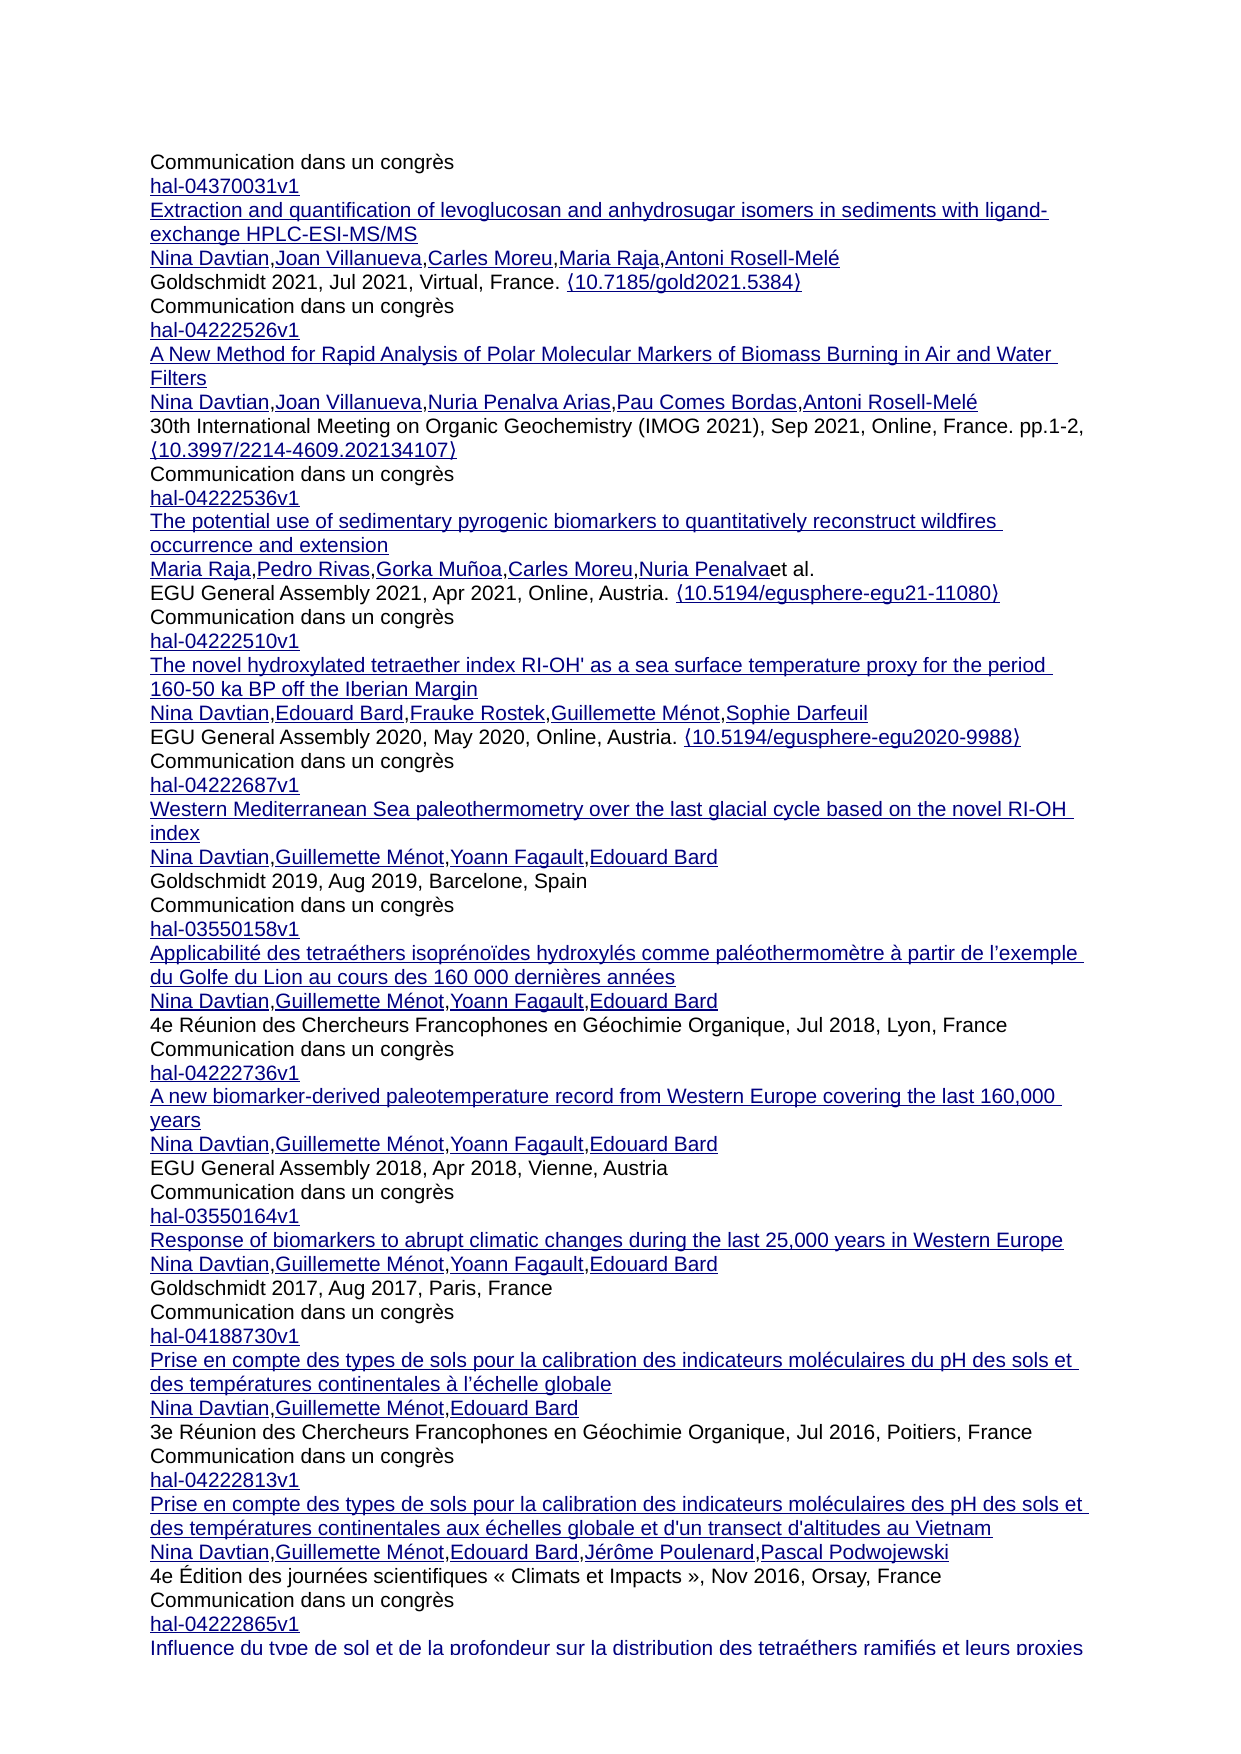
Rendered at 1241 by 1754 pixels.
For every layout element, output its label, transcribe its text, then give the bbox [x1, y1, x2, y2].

table_cell The novel hydroxylated tetraether index RI-OH' as a sea surface temperature proxy for the period 160-50 ka BP off the Iberian Margin Nina Davtian,Edouard Bard,Frauke Rostek,Guillemette Ménot,Sophie Darfeuil EGU General Assembly 2020, May 2020, Online, Austria. ⟨10.5194/egusphere-egu2020-9988⟩ Communication dans un congrès hal-04222687v1 [150, 653, 1090, 797]
table_cell Applicabilité des tetraéthers isoprénoïdes hydroxylés comme paléothermomètre à partir de l’exemple du Golfe du Lion au cours des 160 000 dernières années Nina Davtian,Guillemette Ménot,Yoann Fagault,Edouard Bard 4e Réunion des Chercheurs Francophones en Géochimie Organique, Jul 2018, Lyon, France Communication dans un congrès hal-04222736v1 [150, 941, 1090, 1084]
table_cell The potential use of sedimentary pyrogenic biomarkers to quantitatively reconstruct wildfires occurrence and extension Maria Raja,Pedro Rivas,Gorka Muñoa,Carles Moreu,Nuria Penalvaet al. EGU General Assembly 2021, Apr 2021, Online, Austria. ⟨10.5194/egusphere-egu21-11080⟩ Communication dans un congrès hal-04222510v1 [150, 509, 1090, 653]
table_cell Influence du type de sol et de la profondeur sur la distribution des tetraéthers ramifiés et leurs proxies [150, 1635, 1090, 1655]
table_cell A New Method for Rapid Analysis of Polar Molecular Markers of Biomass Burning in Air and Water Filters Nina Davtian,Joan Villanueva,Nuria Penalva Arias,Pau Comes Bordas,Antoni Rosell-Melé 30th International Meeting on Organic Geochemistry (IMOG 2021), Sep 2021, Online, France. pp.1-2, ⟨10.3997/2214-4609.202134107⟩ Communication dans un congrès hal-04222536v1 [150, 342, 1090, 509]
table_cell Extraction and quantification of levoglucosan and anhydrosugar isomers in sediments with ligand-exchange HPLC-ESI-MS/MS Nina Davtian,Joan Villanueva,Carles Moreu,Maria Raja,Antoni Rosell-Melé Goldschmidt 2021, Jul 2021, Virtual, France. ⟨10.7185/gold2021.5384⟩ Communication dans un congrès hal-04222526v1 [150, 198, 1090, 342]
table_cell Communication dans un congrès hal-04370031v1 [150, 150, 1090, 198]
table_cell Prise en compte des types de sols pour la calibration des indicateurs moléculaires du pH des sols et des températures continentales à l’échelle globale Nina Davtian,Guillemette Ménot,Edouard Bard 3e Réunion des Chercheurs Francophones en Géochimie Organique, Jul 2016, Poitiers, France Communication dans un congrès hal-04222813v1 [150, 1348, 1090, 1492]
table_cell Prise en compte des types de sols pour la calibration des indicateurs moléculaires des pH des sols et des températures continentales aux échelles globale et d'un transect d'altitudes au Vietnam Nina Davtian,Guillemette Ménot,Edouard Bard,Jérôme Poulenard,Pascal Podwojewski 4e Édition des journées scientifiques « Climats et Impacts », Nov 2016, Orsay, France Communication dans un congrès hal-04222865v1 [150, 1492, 1090, 1635]
table_cell Response of biomarkers to abrupt climatic changes during the last 25,000 years in Western Europe Nina Davtian,Guillemette Ménot,Yoann Fagault,Edouard Bard Goldschmidt 2017, Aug 2017, Paris, France Communication dans un congrès hal-04188730v1 [150, 1228, 1090, 1348]
table_cell Western Mediterranean Sea paleothermometry over the last glacial cycle based on the novel RI-OH index Nina Davtian,Guillemette Ménot,Yoann Fagault,Edouard Bard Goldschmidt 2019, Aug 2019, Barcelone, Spain Communication dans un congrès hal-03550158v1 [150, 797, 1090, 941]
table_cell A new biomarker-derived paleotemperature record from Western Europe covering the last 160,000 years Nina Davtian,Guillemette Ménot,Yoann Fagault,Edouard Bard EGU General Assembly 2018, Apr 2018, Vienne, Austria Communication dans un congrès hal-03550164v1 [150, 1084, 1090, 1228]
